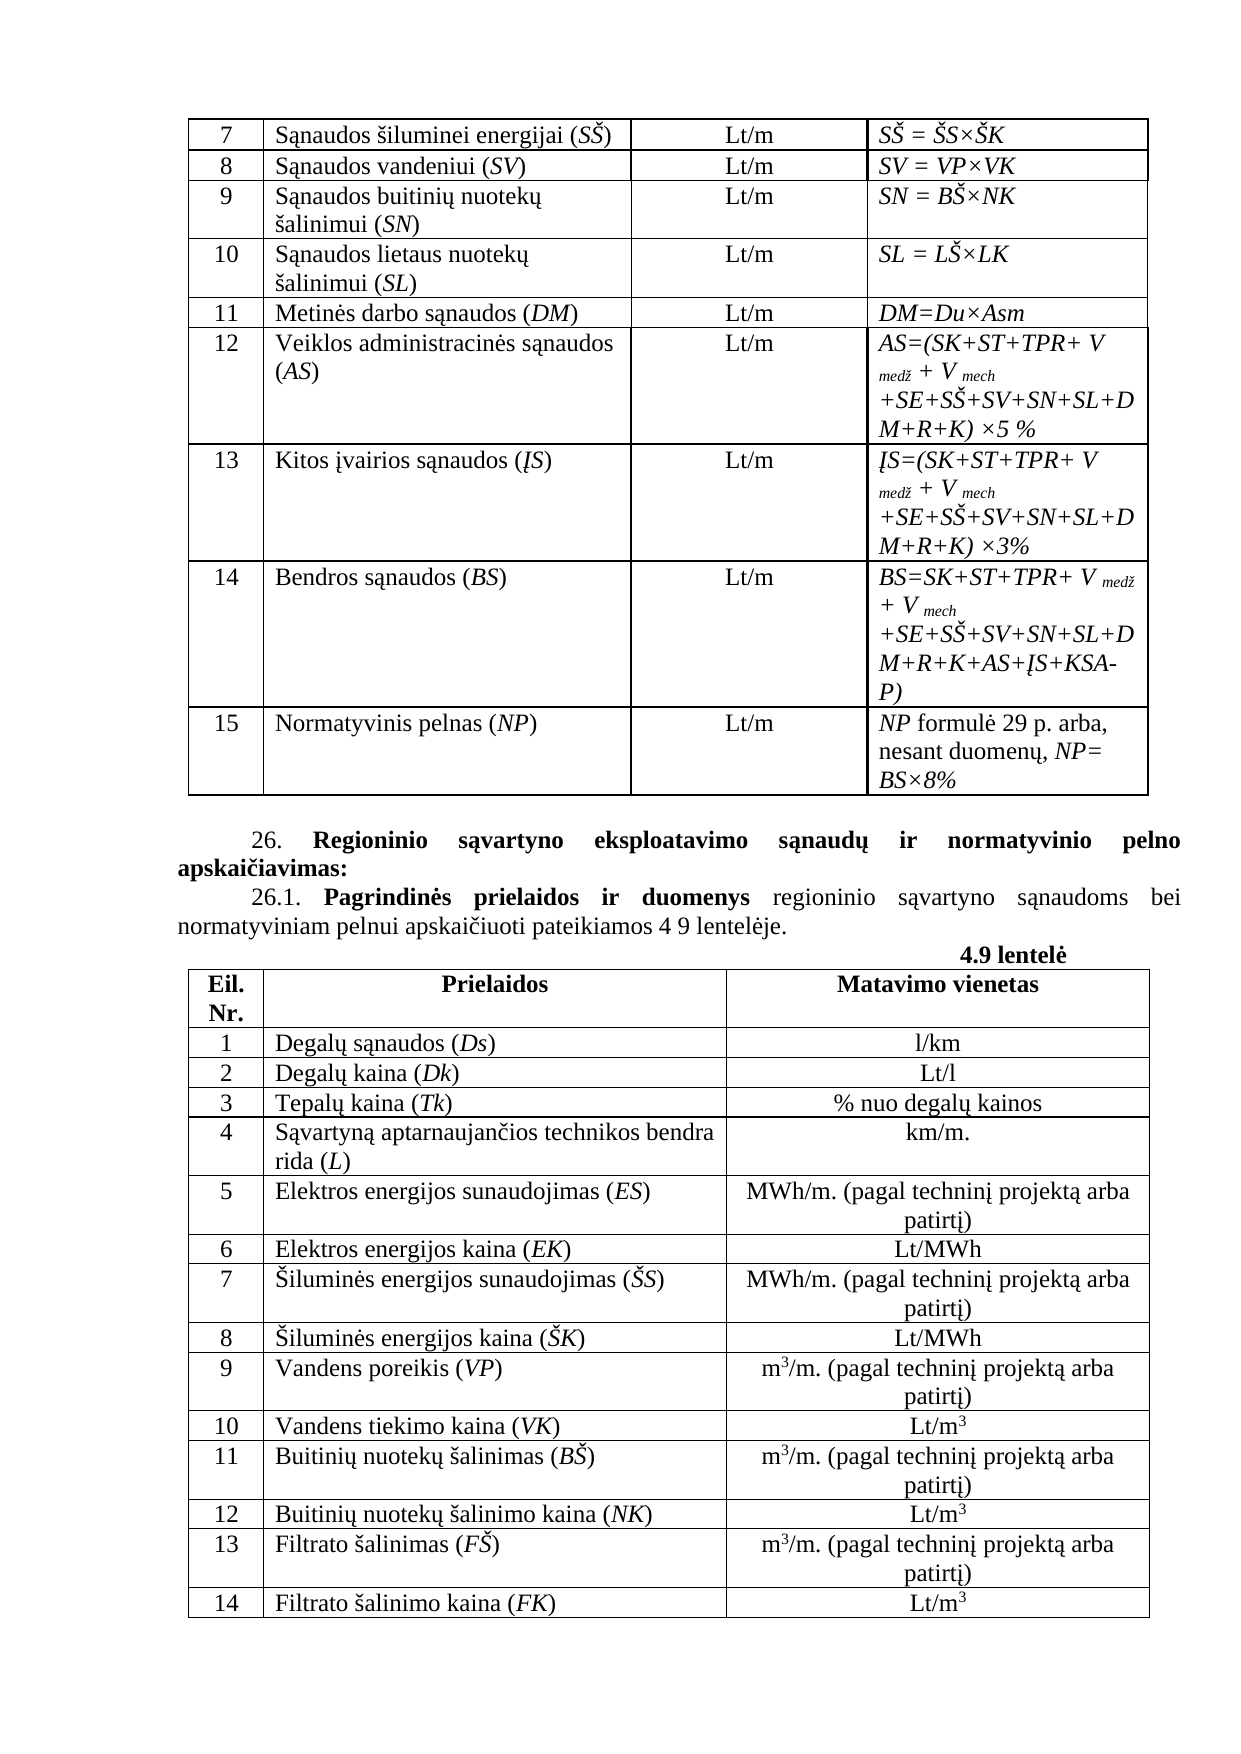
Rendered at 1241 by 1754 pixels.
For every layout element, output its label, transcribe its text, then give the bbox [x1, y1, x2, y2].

table_header Matavimo vienetas [727, 970, 1149, 1027]
table_cell 10 [189, 1411, 263, 1440]
table_cell 15 [189, 708, 263, 794]
table_cell Sąnaudos vandeniui (SV) [264, 151, 630, 180]
table_cell Lt/m [632, 562, 866, 706]
table_cell NP formulė 29 p. arba, nesant duomenų, NP= BS×8% [869, 708, 1147, 794]
table_cell Lt/m3 [727, 1588, 1149, 1617]
table_cell AS=(SK+ST+TPR+ V medž + V mech +SE+SŠ+SV+SN+SL+DM+R+K) ×5 % [869, 328, 1147, 443]
table_cell BS=SK+ST+TPR+ V medž + V mech +SE+SŠ+SV+SN+SL+DM+R+K+AS+ĮS+KSA-P) [869, 562, 1147, 706]
table_cell Lt/m [632, 298, 867, 327]
table_cell DM=Du×Asm [868, 298, 1147, 327]
table_cell 8 [189, 1323, 263, 1352]
table_cell Lt/m [632, 445, 866, 560]
table_cell Bendros sąnaudos (BS) [264, 562, 630, 706]
table_cell Degalų kaina (Dk) [264, 1058, 726, 1087]
table_cell 14 [189, 1588, 263, 1617]
table_cell 9 [189, 181, 263, 238]
table_cell 13 [189, 1529, 263, 1587]
table_cell Šiluminės energijos kaina (ŠK) [264, 1323, 726, 1352]
table_cell Elektros energijos sunaudojimas (ES) [264, 1176, 726, 1233]
table_cell 11 [189, 1441, 263, 1498]
table_cell l/km [727, 1028, 1149, 1057]
table_cell 6 [189, 1235, 263, 1263]
table_cell 9 [189, 1353, 263, 1410]
table_cell Degalų sąnaudos (Ds) [264, 1028, 726, 1057]
table_cell Metinės darbo sąnaudos (DM) [264, 298, 631, 327]
table_cell Lt/m [632, 328, 866, 443]
table_cell m3/m. (pagal techninį projektą arba patirtį) [727, 1353, 1149, 1410]
table_cell Lt/MWh [727, 1323, 1149, 1352]
table_cell 12 [189, 1500, 263, 1528]
table_cell Buitinių nuotekų šalinimo kaina (NK) [264, 1500, 726, 1528]
table_cell Lt/m [632, 120, 866, 149]
table_header Prielaidos [264, 970, 726, 1027]
table_cell Tepalų kaina (Tk) [264, 1088, 726, 1116]
table_cell Sąnaudos šiluminei energijai (SŠ) [264, 120, 630, 149]
table_cell MWh/m. (pagal techninį projektą arba patirtį) [727, 1176, 1149, 1233]
table_cell 2 [189, 1058, 263, 1087]
table_cell 10 [189, 239, 263, 297]
text 26. Regioninio sąvartyno eksploatavimo sąnaudų ir normatyvinio pelno apskaičiavimas: [177, 825, 1181, 882]
table_cell 3 [189, 1088, 263, 1116]
table_cell Lt/m [632, 708, 866, 794]
table_cell Buitinių nuotekų šalinimas (BŠ) [264, 1441, 726, 1498]
table_cell Veiklos administracinės sąnaudos (AS) [264, 328, 630, 443]
table_cell 8 [189, 151, 263, 180]
table_cell Lt/m [632, 151, 866, 180]
table_cell 7 [189, 1264, 263, 1322]
table_cell Lt/m [632, 239, 867, 297]
table_cell Kitos įvairios sąnaudos (ĮS) [264, 445, 630, 560]
text 4.9 lentelė [177, 940, 1181, 968]
table_cell m3/m. (pagal techninį projektą arba patirtį) [727, 1529, 1149, 1587]
table_cell Šiluminės energijos sunaudojimas (ŠS) [264, 1264, 726, 1322]
table_cell SN = BŠ×NK [868, 181, 1147, 238]
text 26.1. Pagrindinės prielaidos ir duomenys regioninio sąvartyno sąnaudoms bei normatyviniam pelnui apskaičiuoti pateikiamos 4 9 lentelėje. [177, 882, 1181, 940]
table_cell 5 [189, 1176, 263, 1233]
table_cell Sąnaudos buitinių nuotekų šalinimui (SN) [264, 181, 631, 238]
table_cell Sąnaudos lietaus nuotekų šalinimui (SL) [264, 239, 631, 297]
table_cell Lt/m [632, 181, 867, 238]
table_cell SŠ = ŠS×ŠK [869, 120, 1147, 149]
table_cell Elektros energijos kaina (EK) [264, 1235, 726, 1263]
table_cell Lt/l [727, 1058, 1149, 1087]
table_cell % nuo degalų kainos [727, 1088, 1149, 1116]
table_cell SL = LŠ×LK [868, 239, 1147, 297]
table_cell Normatyvinis pelnas (NP) [264, 708, 630, 794]
table_cell m3/m. (pagal techninį projektą arba patirtį) [727, 1441, 1149, 1498]
table_cell SV = VP×VK [869, 151, 1147, 180]
table_cell 7 [189, 120, 263, 149]
table_cell Lt/MWh [727, 1235, 1149, 1263]
table_cell 13 [189, 445, 263, 560]
table_cell 4 [189, 1118, 263, 1175]
table_cell 14 [189, 562, 263, 706]
table_cell Vandens tiekimo kaina (VK) [264, 1411, 726, 1440]
table_cell Lt/m3 [727, 1411, 1149, 1440]
table_cell Sąvartyną aptarnaujančios technikos bendra rida (L) [264, 1118, 726, 1175]
table_cell Filtrato šalinimo kaina (FK) [264, 1588, 726, 1617]
table_cell Filtrato šalinimas (FŠ) [264, 1529, 726, 1587]
table_cell 11 [189, 298, 263, 327]
table_cell Lt/m3 [727, 1500, 1149, 1528]
table_header Eil. Nr. [189, 970, 263, 1027]
table_cell ĮS=(SK+ST+TPR+ V medž + V mech +SE+SŠ+SV+SN+SL+DM+R+K) ×3% [869, 445, 1147, 560]
table_cell MWh/m. (pagal techninį projektą arba patirtį) [727, 1264, 1149, 1322]
table_cell km/m. [727, 1118, 1149, 1175]
table_cell 1 [189, 1028, 263, 1057]
table_cell 12 [189, 328, 263, 443]
table_cell Vandens poreikis (VP) [264, 1353, 726, 1410]
